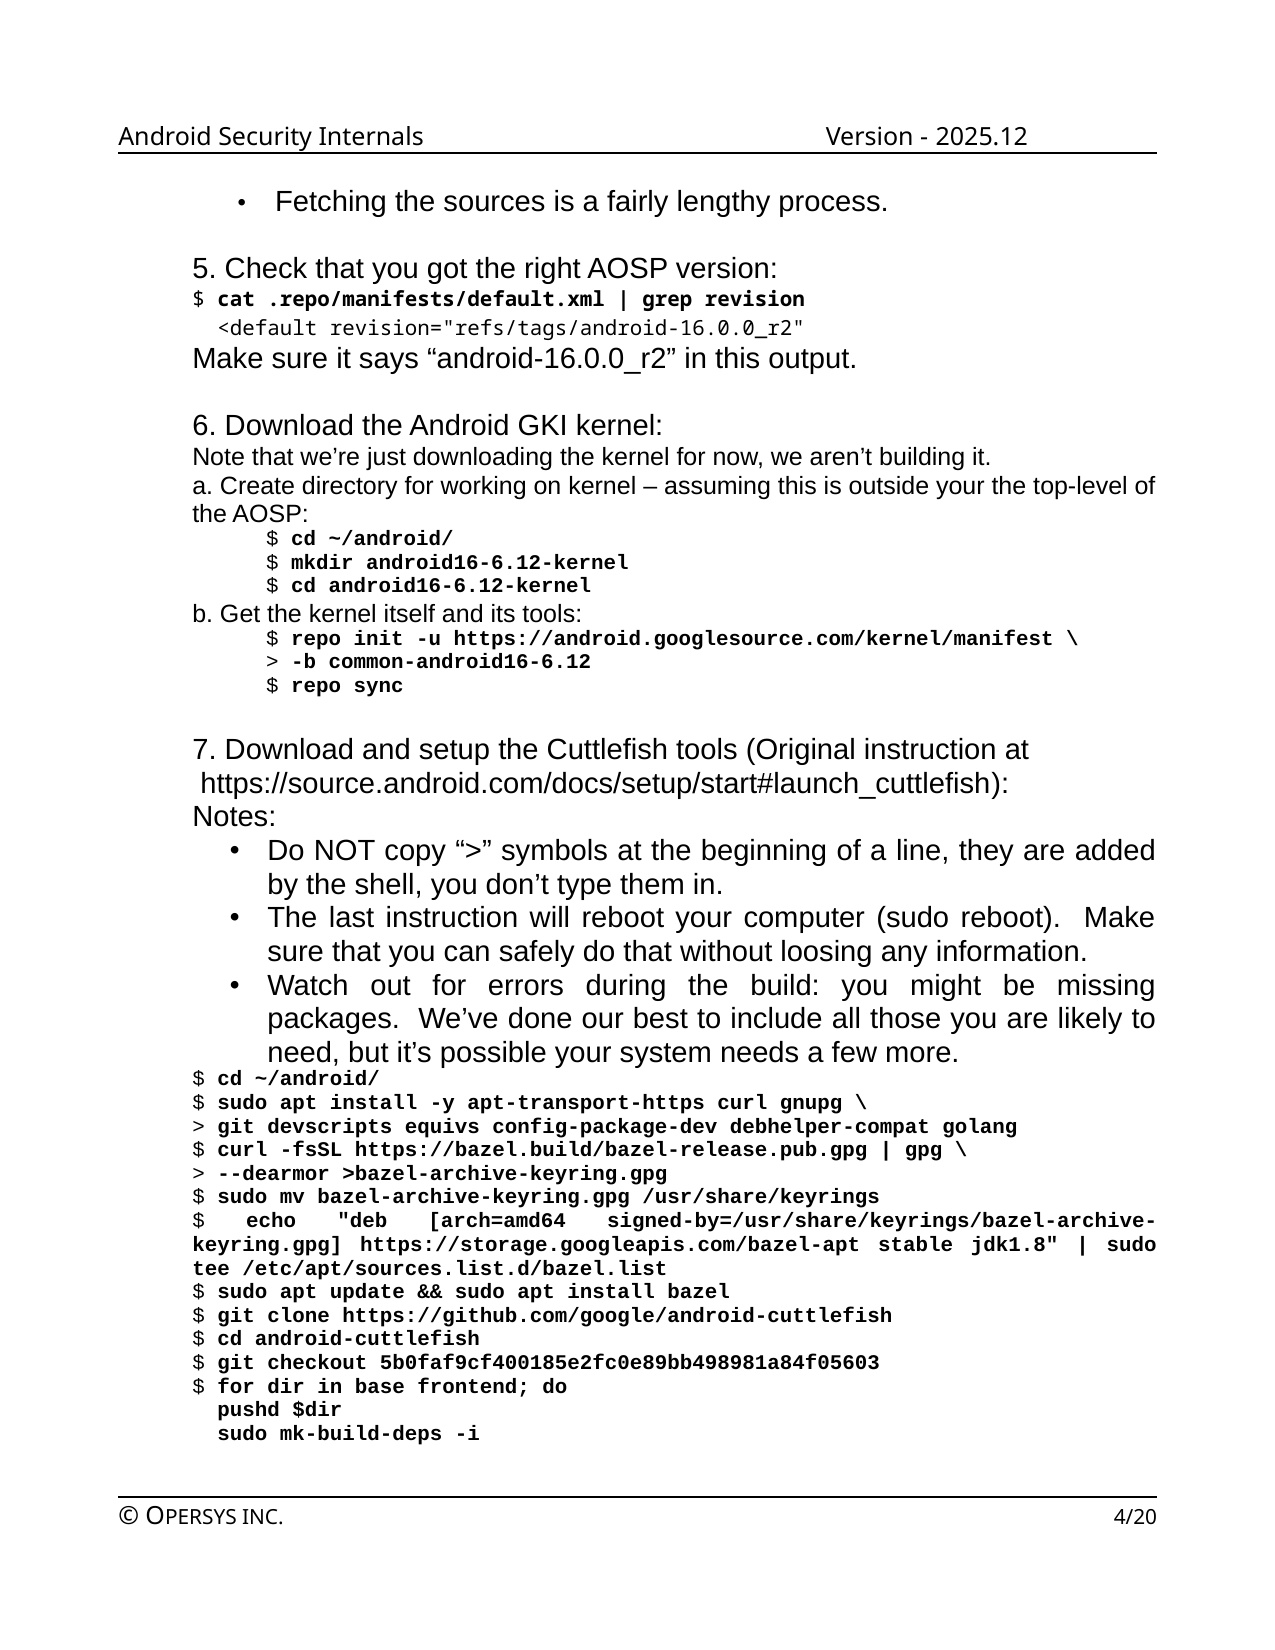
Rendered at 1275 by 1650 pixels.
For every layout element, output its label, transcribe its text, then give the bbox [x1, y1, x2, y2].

text 6. Download the Android GKI kernel: [192, 408, 1157, 442]
text $ for dir in base frontend; do [192, 1376, 1157, 1399]
text $ sudo apt update && sudo apt install bazel [192, 1281, 1157, 1305]
list Fetching the sources is a fairly lengthy process. [237, 184, 1157, 217]
text $ sudo apt install -y apt-transport-https curl gnupg \ [192, 1092, 1157, 1116]
text https://source.android.com/docs/setup/start#launch_cuttlefish): [192, 766, 1157, 799]
text <default revision="refs/tags/android-16.0.0_r2" [192, 313, 1157, 341]
text $ sudo mv bazel-archive-keyring.gpg /usr/share/keyrings [192, 1187, 1157, 1210]
text $ cd android-cuttlefish [192, 1328, 1157, 1352]
text sudo mk-build-deps -i [192, 1423, 1157, 1447]
text Notes: [192, 799, 1157, 833]
text $ mkdir android16-6.12-kernel [266, 552, 1157, 575]
text $ cat .repo/manifests/default.xml | grep revision [192, 284, 1157, 313]
text 5. Check that you got the right AOSP version: [192, 251, 1157, 284]
text a. Create directory for working on kernel – assuming this is outside your the top-level of the AOSP: [192, 471, 1157, 528]
text $ cd android16-6.12-kernel [266, 575, 1157, 599]
text Make sure it says “android-16.0.0_r2” in this output. [192, 341, 1157, 375]
text $ echo "deb [arch=amd64 signed-by=/usr/share/keyrings/bazel-archive-keyring.gpg] https://storage.googleapis.com/bazel-apt stable jdk1.8" | sudo tee /etc/apt/sources.list.d/bazel.list [192, 1210, 1157, 1281]
text $ git clone https://github.com/google/android-cuttlefish [192, 1305, 1157, 1328]
text $ repo init -u https://android.googlesource.com/kernel/manifest \ [266, 628, 1157, 651]
text > git devscripts equivs config-package-dev debhelper-compat golang [192, 1116, 1157, 1139]
text $ git checkout 5b0faf9cf400185e2fc0e89bb498981a84f05603 [192, 1352, 1157, 1376]
text $ curl -fsSL https://bazel.build/bazel-release.pub.gpg | gpg \ [192, 1139, 1157, 1163]
list The last instruction will reboot your computer (sudo reboot). Make sure that you can safely do that without loosing any information. [229, 900, 1157, 967]
text $ cd ~/android/ [266, 528, 1157, 552]
text $ cd ~/android/ [192, 1068, 1157, 1092]
text > --dearmor >bazel-archive-keyring.gpg [192, 1163, 1157, 1187]
text $ repo sync [266, 675, 1157, 699]
text Note that we’re just downloading the kernel for now, we aren’t building it. [192, 442, 1157, 471]
text > -b common-android16-6.12 [266, 651, 1157, 675]
list Watch out for errors during the build: you might be missing packages. We’ve done our best to include all those you are likely to need, but it’s possible your system needs a few more. [229, 967, 1157, 1068]
text pushd $dir [192, 1399, 1157, 1423]
text 7. Download and setup the Cuttlefish tools (Original instruction at [192, 732, 1157, 766]
text b. Get the kernel itself and its tools: [192, 599, 1157, 628]
list Do NOT copy “>” symbols at the beginning of a line, they are added by the shell, you don’t type them in. [229, 833, 1157, 900]
